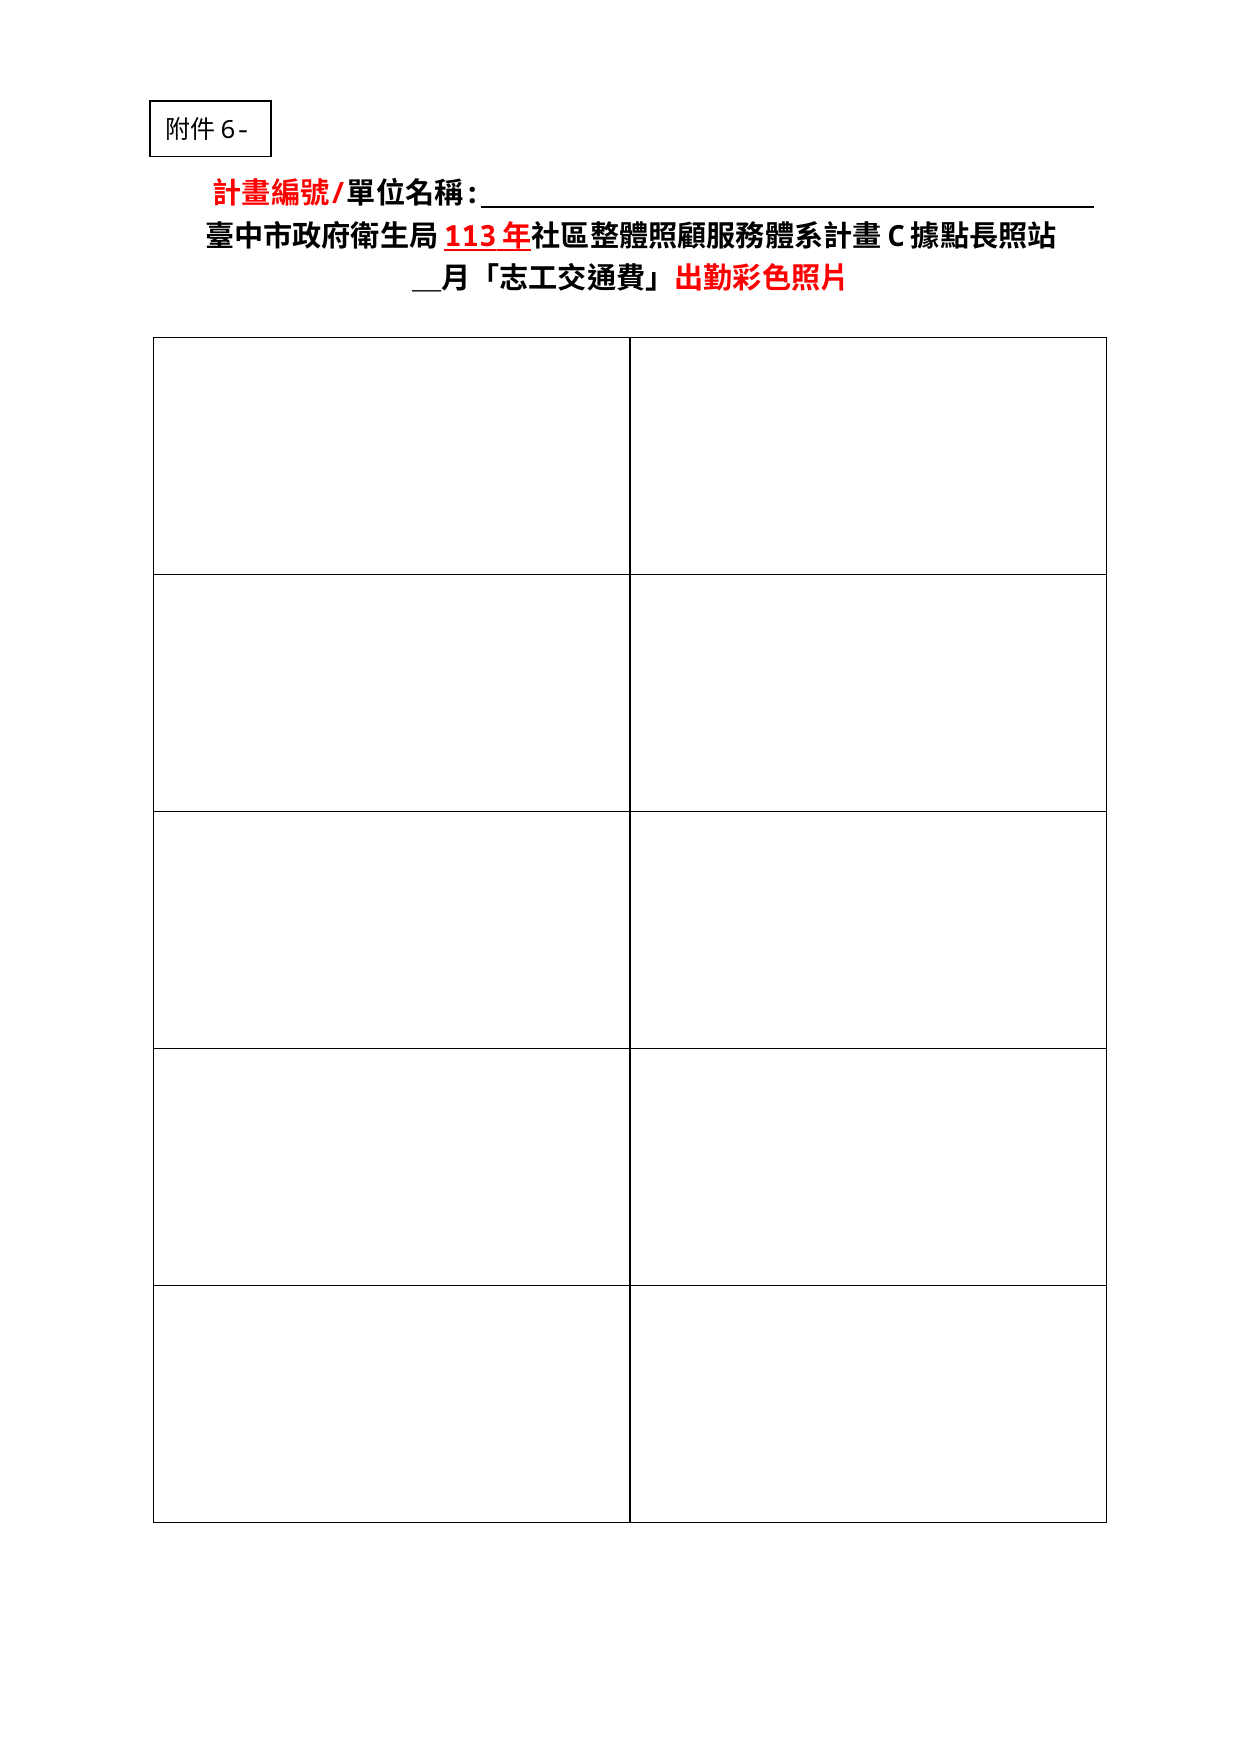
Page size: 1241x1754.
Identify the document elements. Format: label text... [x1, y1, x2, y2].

table_header [631, 338, 1106, 574]
table_cell [154, 1049, 629, 1285]
text ＿月「志工交通費」出勤彩色照片 [153, 255, 1107, 297]
table_cell [631, 812, 1106, 1048]
table_cell [631, 575, 1106, 811]
table_cell [631, 1286, 1106, 1522]
table_cell [154, 812, 629, 1048]
text 附件6-2 [165, 109, 255, 148]
table_header [154, 338, 629, 574]
text 臺中市政府衛生局113年社區整體照顧服務體系計畫C據點長照站 [153, 212, 1107, 255]
table_cell [631, 1049, 1106, 1285]
table_cell [154, 1286, 629, 1522]
text 計畫編號/單位名稱: [153, 170, 1107, 212]
table_cell [154, 575, 629, 811]
